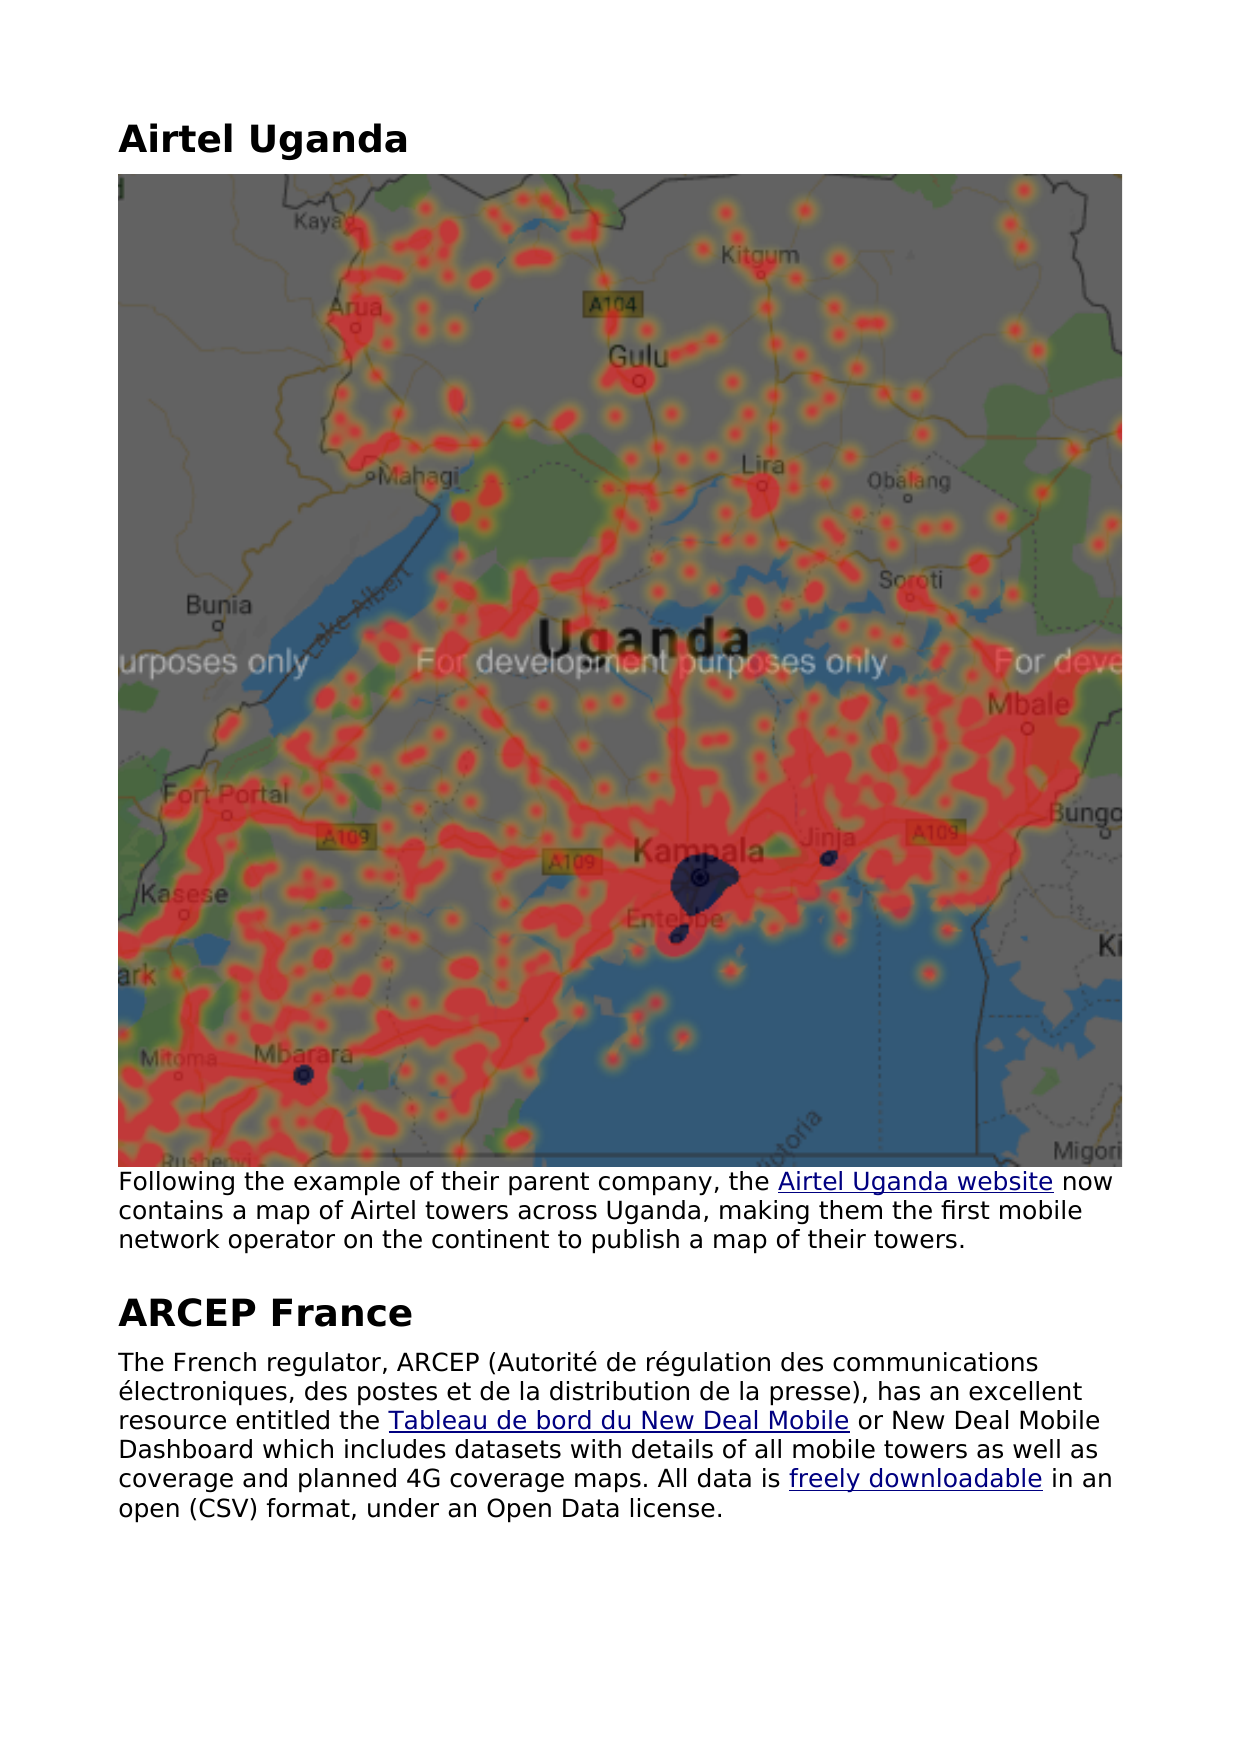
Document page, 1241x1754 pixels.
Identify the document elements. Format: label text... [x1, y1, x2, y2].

picture [118, 174, 1123, 1167]
subtitle ARCEP France [118, 1292, 1122, 1335]
text Following the example of their parent company, the Airtel Uganda website now contains a map of Airtel towers across Uganda, making them the first mobile network operator on the continent to publish a map of their towers. [118, 1167, 1122, 1254]
text The French regulator, ARCEP (Autorité de régulation des communications électroniques, des postes et de la distribution de la presse), has an excellent resource entitled the Tableau de bord du New Deal Mobile or New Deal Mobile Dashboard which includes datasets with details of all mobile towers as well as coverage and planned 4G coverage maps. All data is freely downloadable in an open (CSV) format, under an Open Data license. [118, 1348, 1122, 1523]
subtitle Airtel Uganda [118, 118, 1122, 162]
